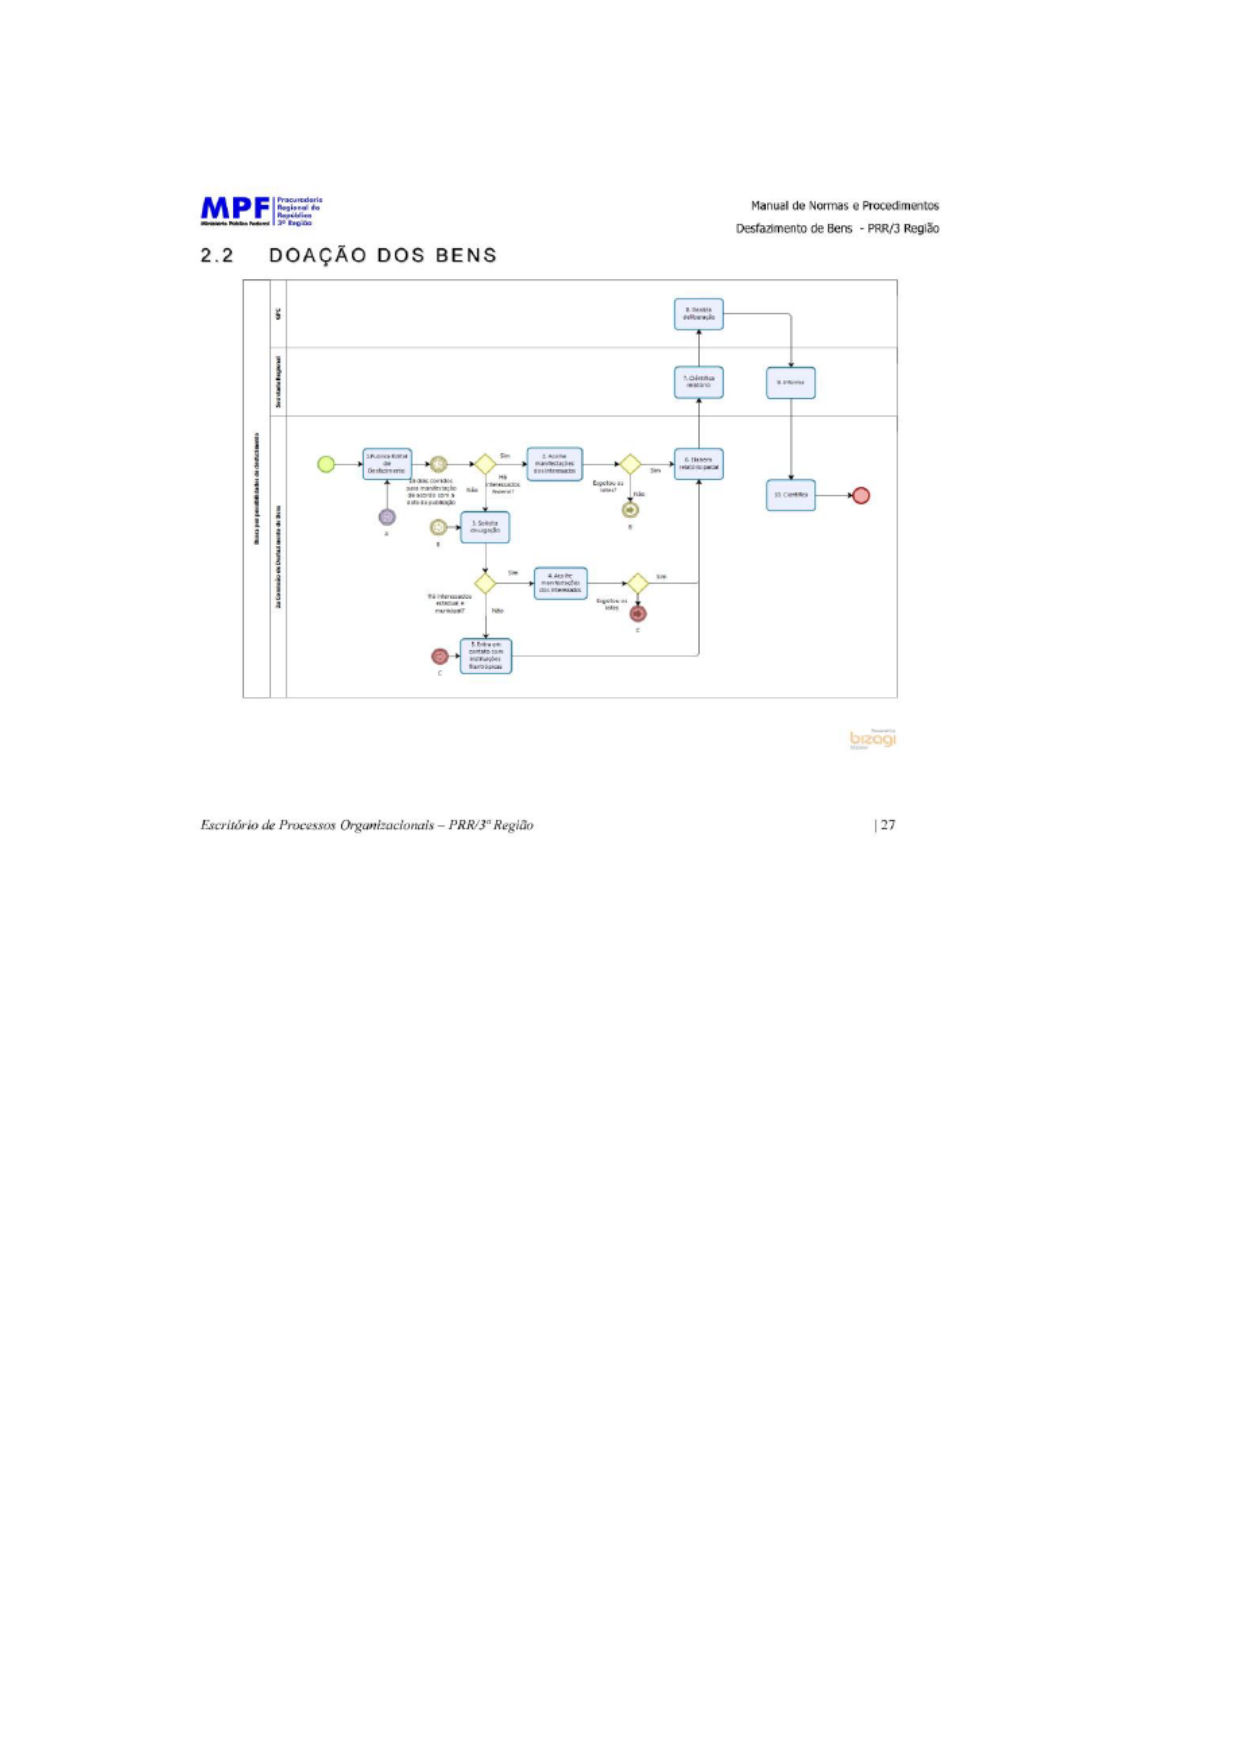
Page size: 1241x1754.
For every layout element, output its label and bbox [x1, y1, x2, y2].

picture [116, 158, 1122, 1443]
